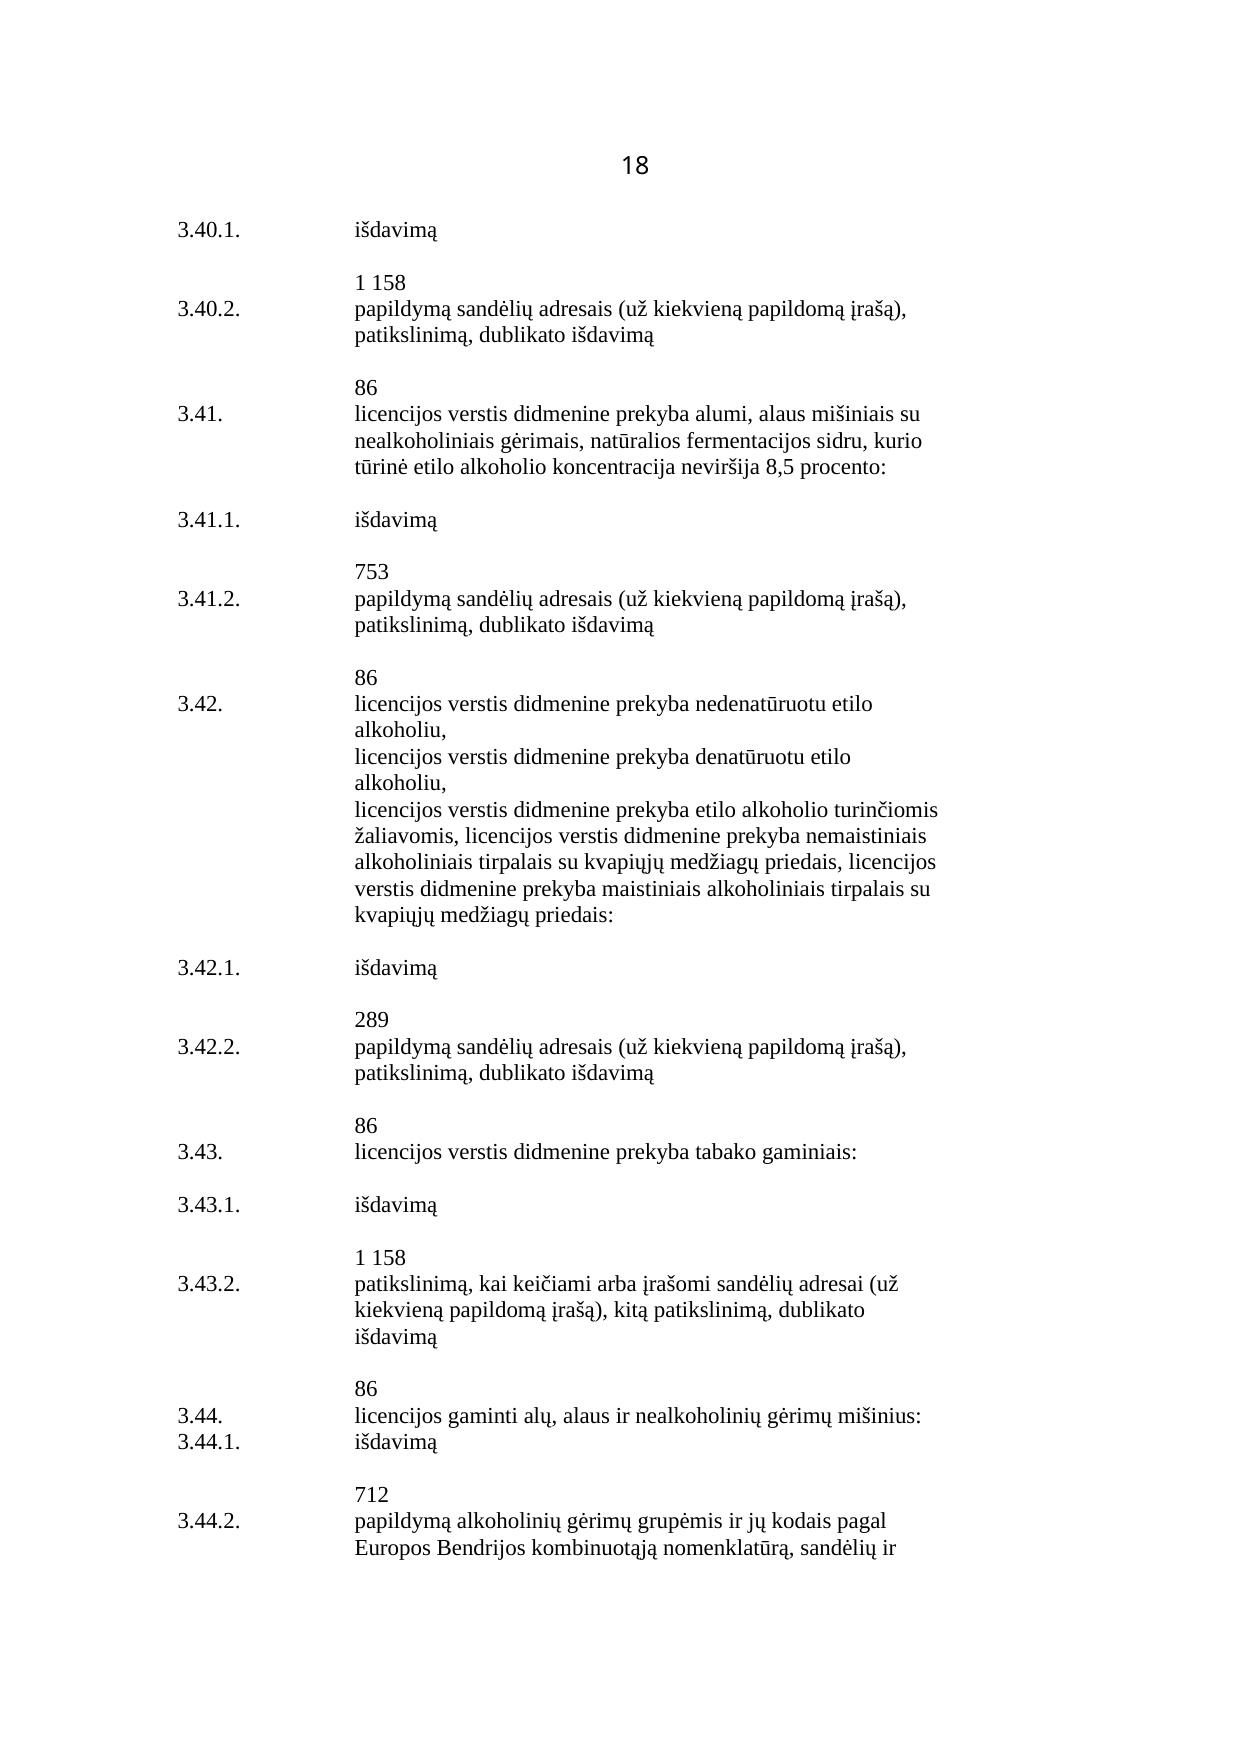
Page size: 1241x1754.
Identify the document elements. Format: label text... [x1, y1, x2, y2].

text žaliavomis, licencijos verstis didmenine prekyba nemaistiniais [354, 822, 945, 848]
text Europos Bendrijos kombinuotąją nomenklatūrą, sandėlių ir [354, 1533, 945, 1560]
text kiekvieną papildomą įrašą), kitą patikslinimą, dublikato išdavimą 86 [354, 1296, 945, 1402]
text licencijos verstis didmenine prekyba denatūruotu etilo alkoholiu, [354, 743, 945, 796]
text verstis didmenine prekyba maistiniais alkoholiniais tirpalais su [354, 875, 945, 901]
text 3.44.1. išdavimą 712 [177, 1428, 945, 1507]
text 3.40.2. papildymą sandėlių adresais (už kiekvieną papildomą įrašą), [177, 295, 945, 321]
text 3.40.1. išdavimą 1 158 [177, 216, 945, 295]
text 3.41.2. papildymą sandėlių adresais (už kiekvieną papildomą įrašą), [177, 585, 945, 611]
text 3.43.1. išdavimą 1 158 [177, 1191, 945, 1270]
text patikslinimą, dublikato išdavimą 86 [354, 611, 945, 690]
text licencijos verstis didmenine prekyba etilo alkoholio turinčiomis [354, 796, 945, 822]
text 3.41.1. išdavimą 753 [177, 506, 945, 585]
text 3.43.2. patikslinimą, kai keičiami arba įrašomi sandėlių adresai (už [177, 1270, 945, 1296]
text tūrinė etilo alkoholio koncentracija neviršija 8,5 procento: [354, 453, 945, 506]
text alkoholiniais tirpalais su kvapiųjų medžiagų priedais, licencijos [354, 848, 945, 875]
text 3.41. licencijos verstis didmenine prekyba alumi, alaus mišiniais su [177, 400, 945, 427]
text 3.42.2. papildymą sandėlių adresais (už kiekvieną papildomą įrašą), [177, 1033, 945, 1059]
text nealkoholiniais gėrimais, natūralios fermentacijos sidru, kurio [354, 427, 945, 453]
text 3.44.2. papildymą alkoholinių gėrimų grupėmis ir jų kodais pagal [177, 1507, 945, 1533]
text kvapiųjų medžiagų priedais: [354, 901, 945, 954]
text 3.42. licencijos verstis didmenine prekyba nedenatūruotu etilo alkoholiu, [177, 690, 945, 743]
text patikslinimą, dublikato išdavimą 86 [354, 321, 945, 400]
text 3.44. licencijos gaminti alų, alaus ir nealkoholinių gėrimų mišinius: [177, 1402, 945, 1428]
text patikslinimą, dublikato išdavimą 86 [354, 1059, 945, 1138]
text 3.42.1. išdavimą 289 [177, 954, 945, 1033]
text 3.43. licencijos verstis didmenine prekyba tabako gaminiais: [177, 1138, 945, 1191]
